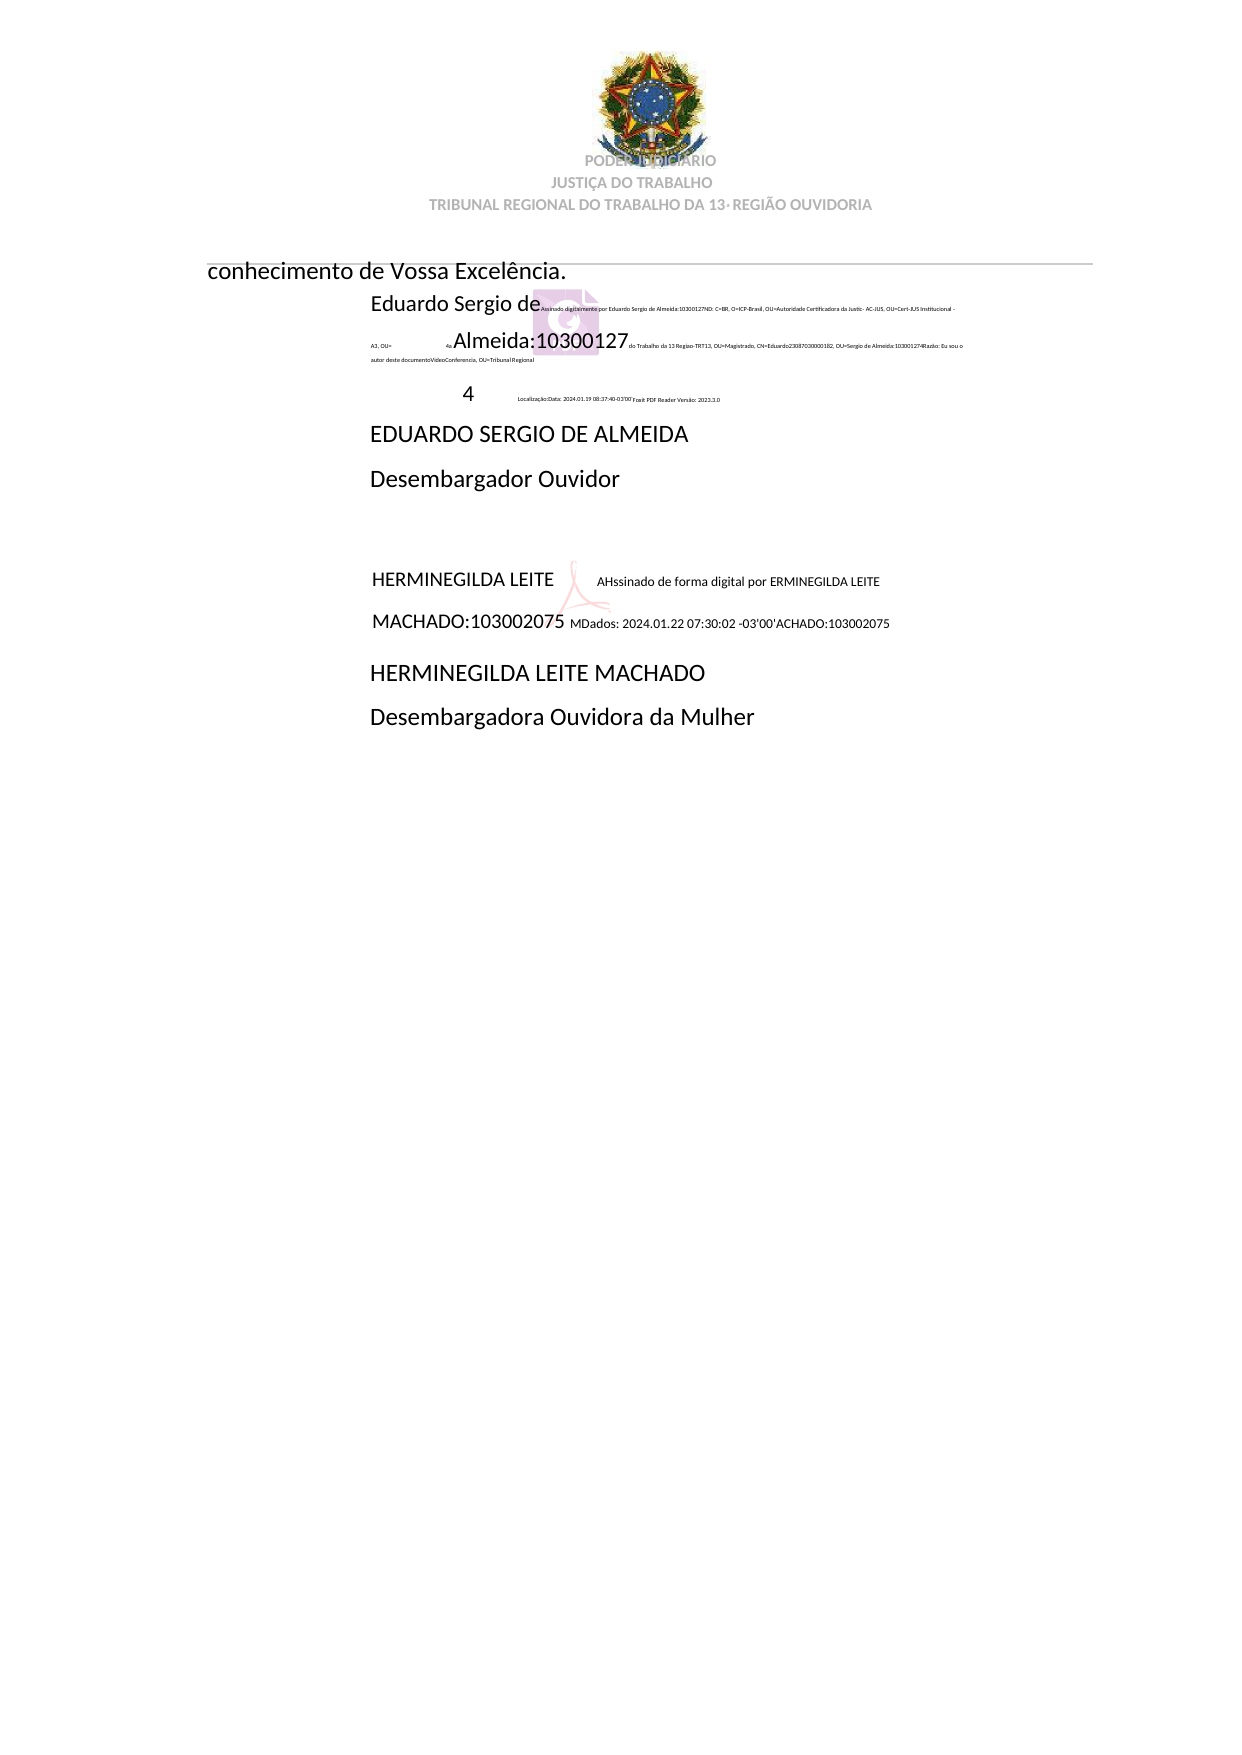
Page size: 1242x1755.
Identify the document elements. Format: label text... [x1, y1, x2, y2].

text 4 Localização:Data: 2024.01.19 08:37:40-03'00'Foxit PDF Reader Versão: 2023.3.0 [207, 379, 1092, 407]
text PODER JUDICIÁRIO [387, 150, 913, 170]
text EDUARDO SERGIO DE ALMEIDA [370, 418, 1092, 448]
text [207, 255, 1092, 263]
text Eduardo Sergio deAssinado digitalmente por Eduardo Sergio de Almeida:10300127ND: C=BR, O=ICP-Brasil, OU=Autoridade Certificadora da Justic- AC-JUS, OU=Cert-JUS Institucional - A3, OU= 4a Almeida:10300127do Trabalho da 13 Regiao-TRT13, OU=Magistrado, CN=Eduardo23087030000182, OU=Sergio de Almeida:103001274Razão: Eu sou o autor deste documentoVideoConferencia, OU=Tribunal Regional [371, 289, 964, 364]
text conhecimento de Vossa Excelência. [207, 265, 1092, 286]
text TRIBUNAL REGIONAL DO TRABALHO DA 13ª REGIÃO OUVIDORIA [387, 194, 913, 214]
text Desembargador Ouvidor [370, 463, 1092, 493]
text Desembargadora Ouvidora da Mulher [370, 701, 1092, 732]
text JUSTIÇA DO TRABALHO [551, 172, 1092, 193]
text HERMINEGILDA LEITE MACHADO [370, 657, 1092, 687]
text HERMINEGILDA LEITE AHssinado de forma digital por ERMINEGILDA LEITE MACHADO:103002075 MDados: 2024.01.22 07:30:02 -03'00'ACHADO:103002075 [372, 566, 956, 634]
